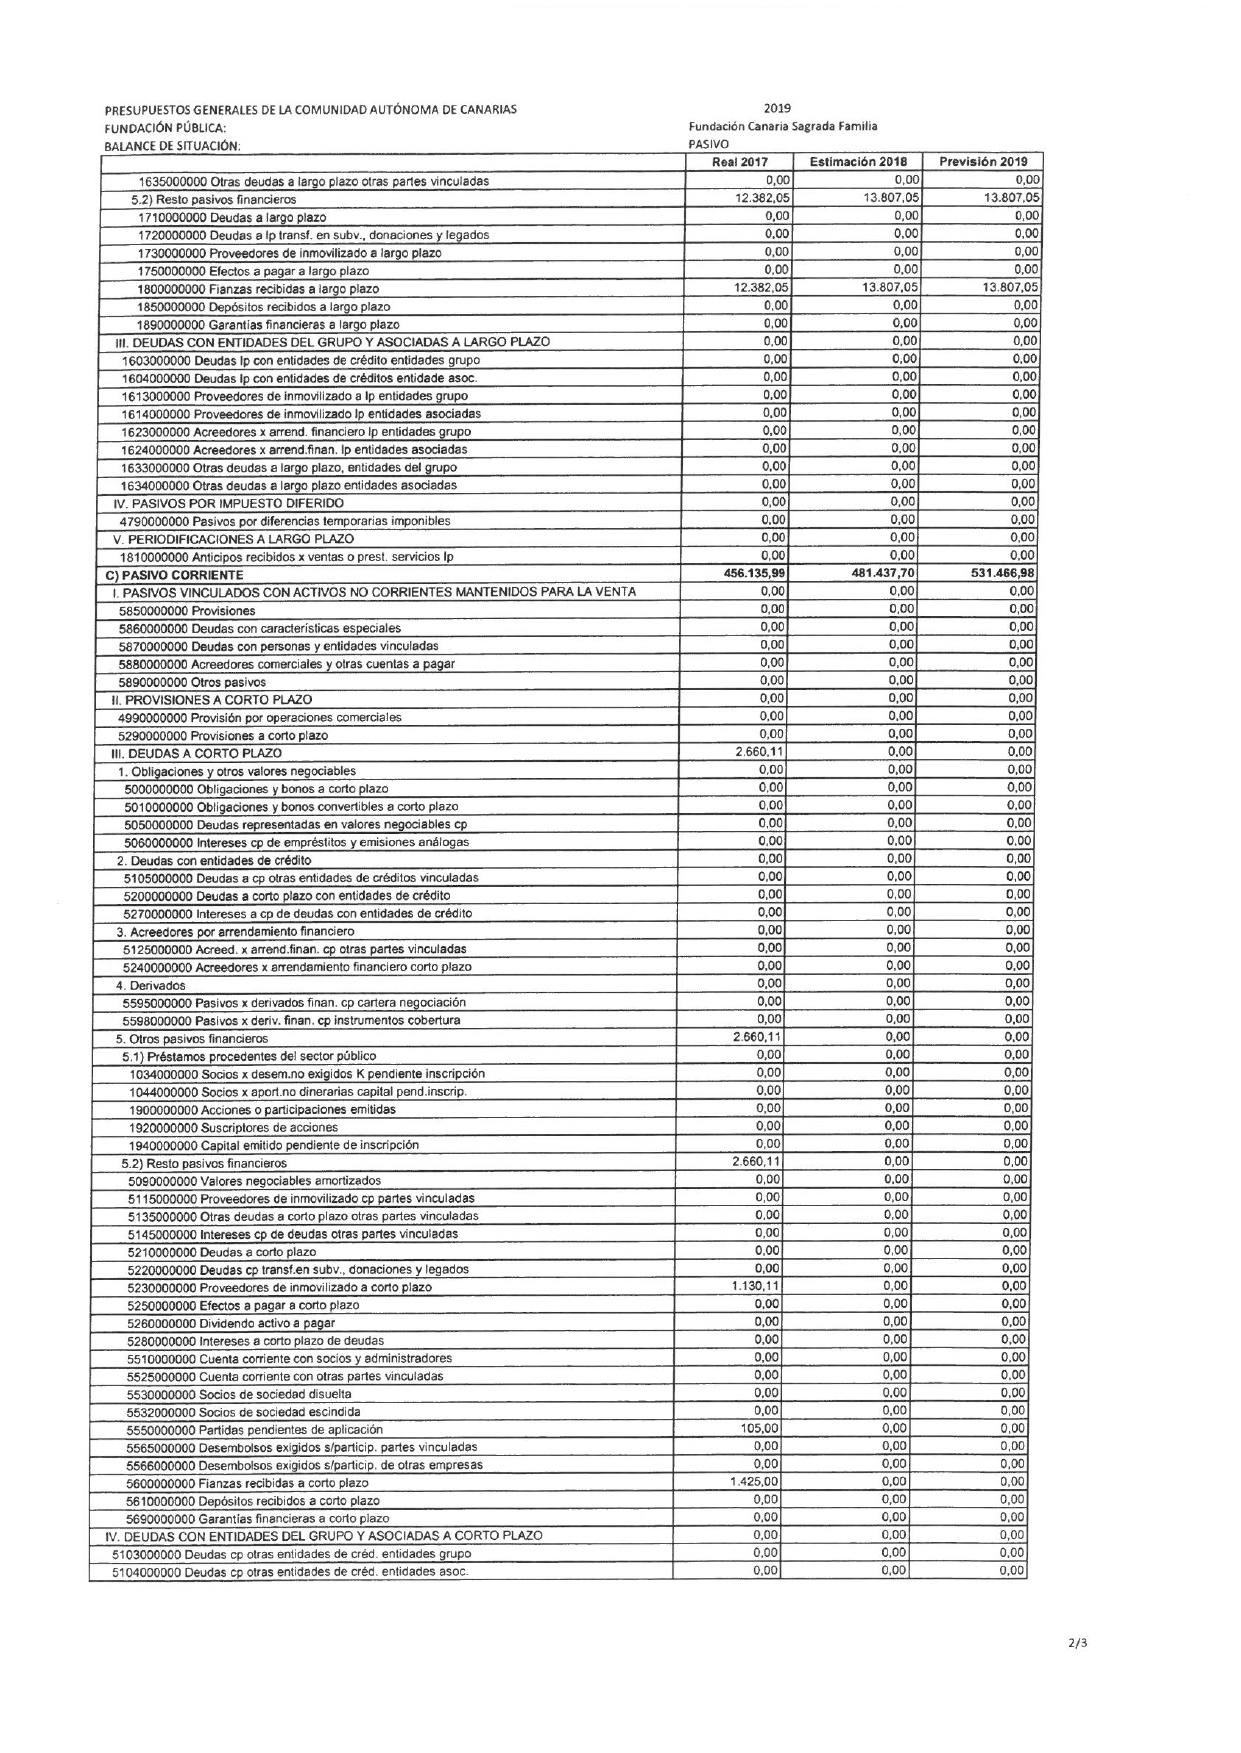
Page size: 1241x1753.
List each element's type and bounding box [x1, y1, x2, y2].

picture [53, 6, 1205, 1652]
